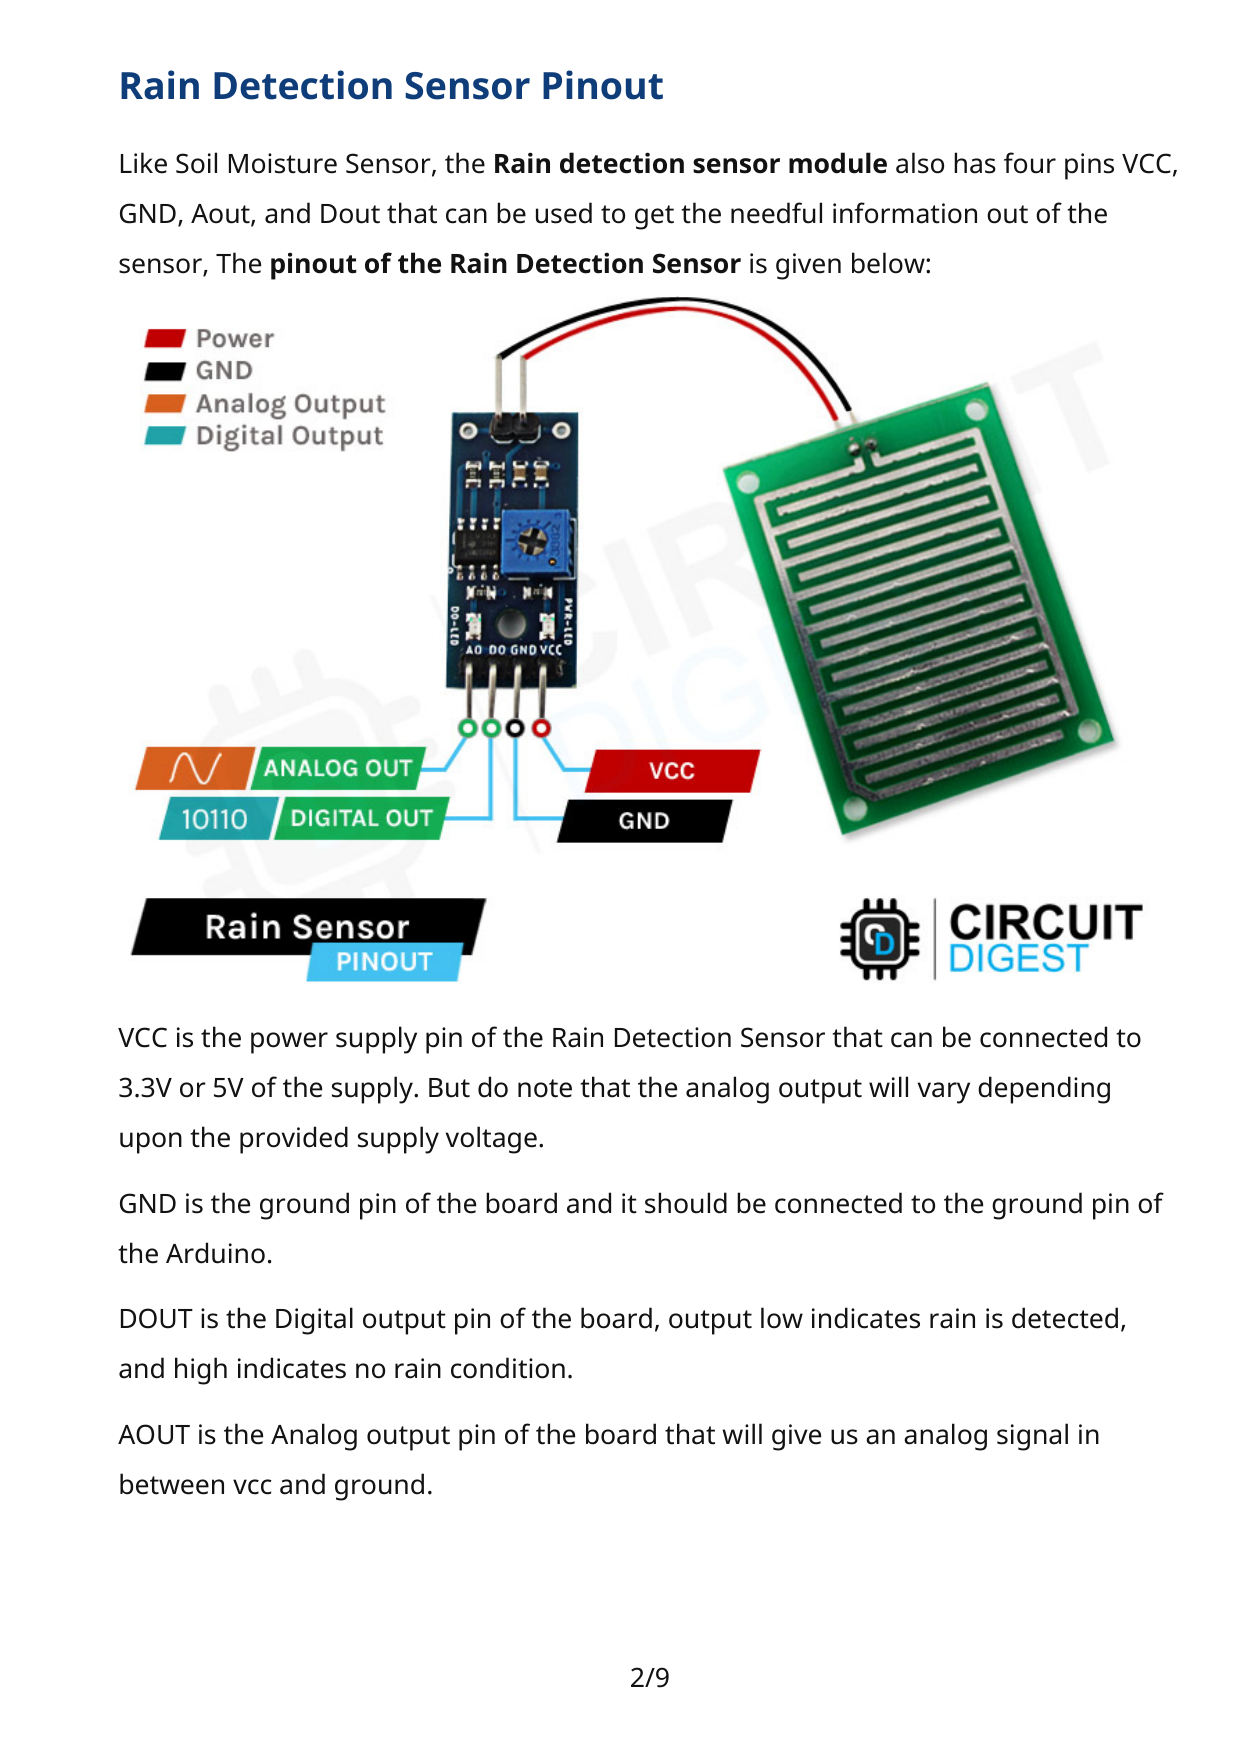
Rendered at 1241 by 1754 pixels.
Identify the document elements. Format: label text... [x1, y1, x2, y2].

picture [118, 296, 1158, 990]
subtitle Rain Detection Sensor Pinout [118, 59, 1181, 110]
text AOUT is the Analog output pin of the board that will give us an analog signal in between vcc and ground. [118, 1402, 1169, 1502]
text Like Soil Moisture Sensor, the Rain detection sensor module also has four pins VCC, GND, Aout, and Dout that can be used to get the needful information out of the sensor, The pinout of the Rain Detection Sensor is given below: [118, 131, 1181, 281]
text DOUT is the Digital output pin of the board, output low indicates rain is detected, and high indicates no rain condition. [118, 1286, 1169, 1386]
text VCC is the power supply pin of the Rain Detection Sensor that can be connected to 3.3V or 5V of the supply. But do note that the analog output will vary depending upon the provided supply voltage. [118, 1005, 1169, 1155]
text GND is the ground pin of the board and it should be connected to the ground pin of the Arduino. [118, 1171, 1169, 1271]
